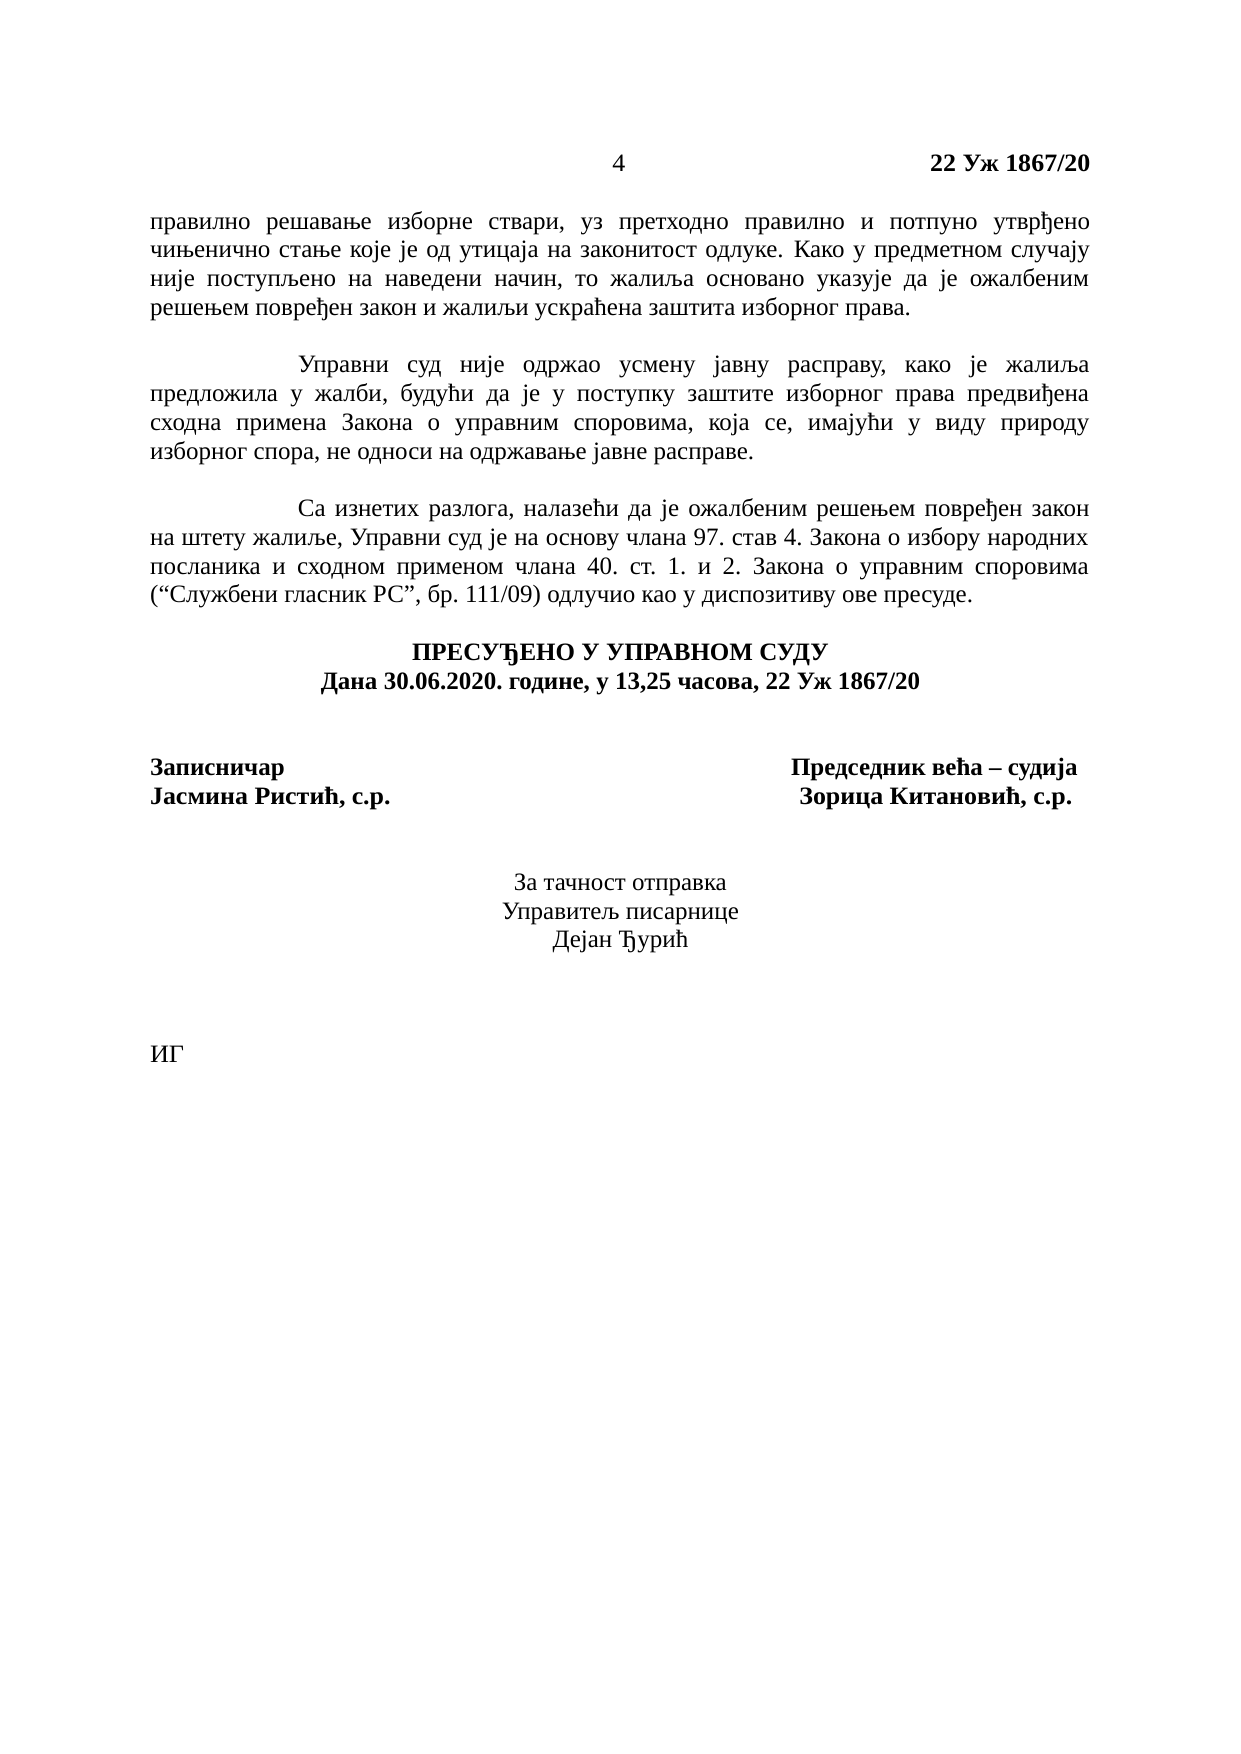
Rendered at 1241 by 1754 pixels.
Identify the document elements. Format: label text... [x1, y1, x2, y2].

text Дејан Ђурић [150, 924, 1090, 953]
text ПРЕСУЂЕНО У УПРАВНОМ СУДУ [150, 637, 1090, 666]
text За тачност отправка [150, 867, 1090, 896]
text Са изнетих разлога, налазећи да је ожалбеним решењем повређен закон на штету жалиље, Управни суд је на основу члана 97. став 4. Закона о избору народних посланика и сходном применом члана 40. ст. 1. и 2. Закона о управним споровима (“Службени гласник РС”, бр. 111/09) одлучио као у диспозитиву ове пресуде. [150, 493, 1090, 608]
text правилно решавање изборне ствари, уз претходно правилно и потпуно утврђено чињенично стање које је од утицаја на законитост одлуке. Како у предметном случају није поступљено на наведени начин, то жалиља основано указује да је ожалбеним решењем повређен закон и жалиљи ускраћена заштита изборног права. [150, 206, 1090, 321]
text Управни суд није одржао усмену јавну расправу, како је жалиља предложила у жалби, будући да је у поступку заштите изборног права предвиђена сходна примена Закона о управним споровима, која се, имајући у виду природу изборног спора, не односи на одржавање јавне расправе. [150, 349, 1090, 464]
text Управитељ писарнице [150, 896, 1090, 924]
text Дана 30.06.2020. године, у 13,25 часова, 22 Уж 1867/20 [150, 666, 1090, 694]
text ИГ [150, 1039, 1090, 1068]
text Записничар Председник већа – судија [150, 752, 1090, 781]
text Јасмина Ристић, с.р. Зорица Китановић, с.р. [150, 781, 1090, 809]
